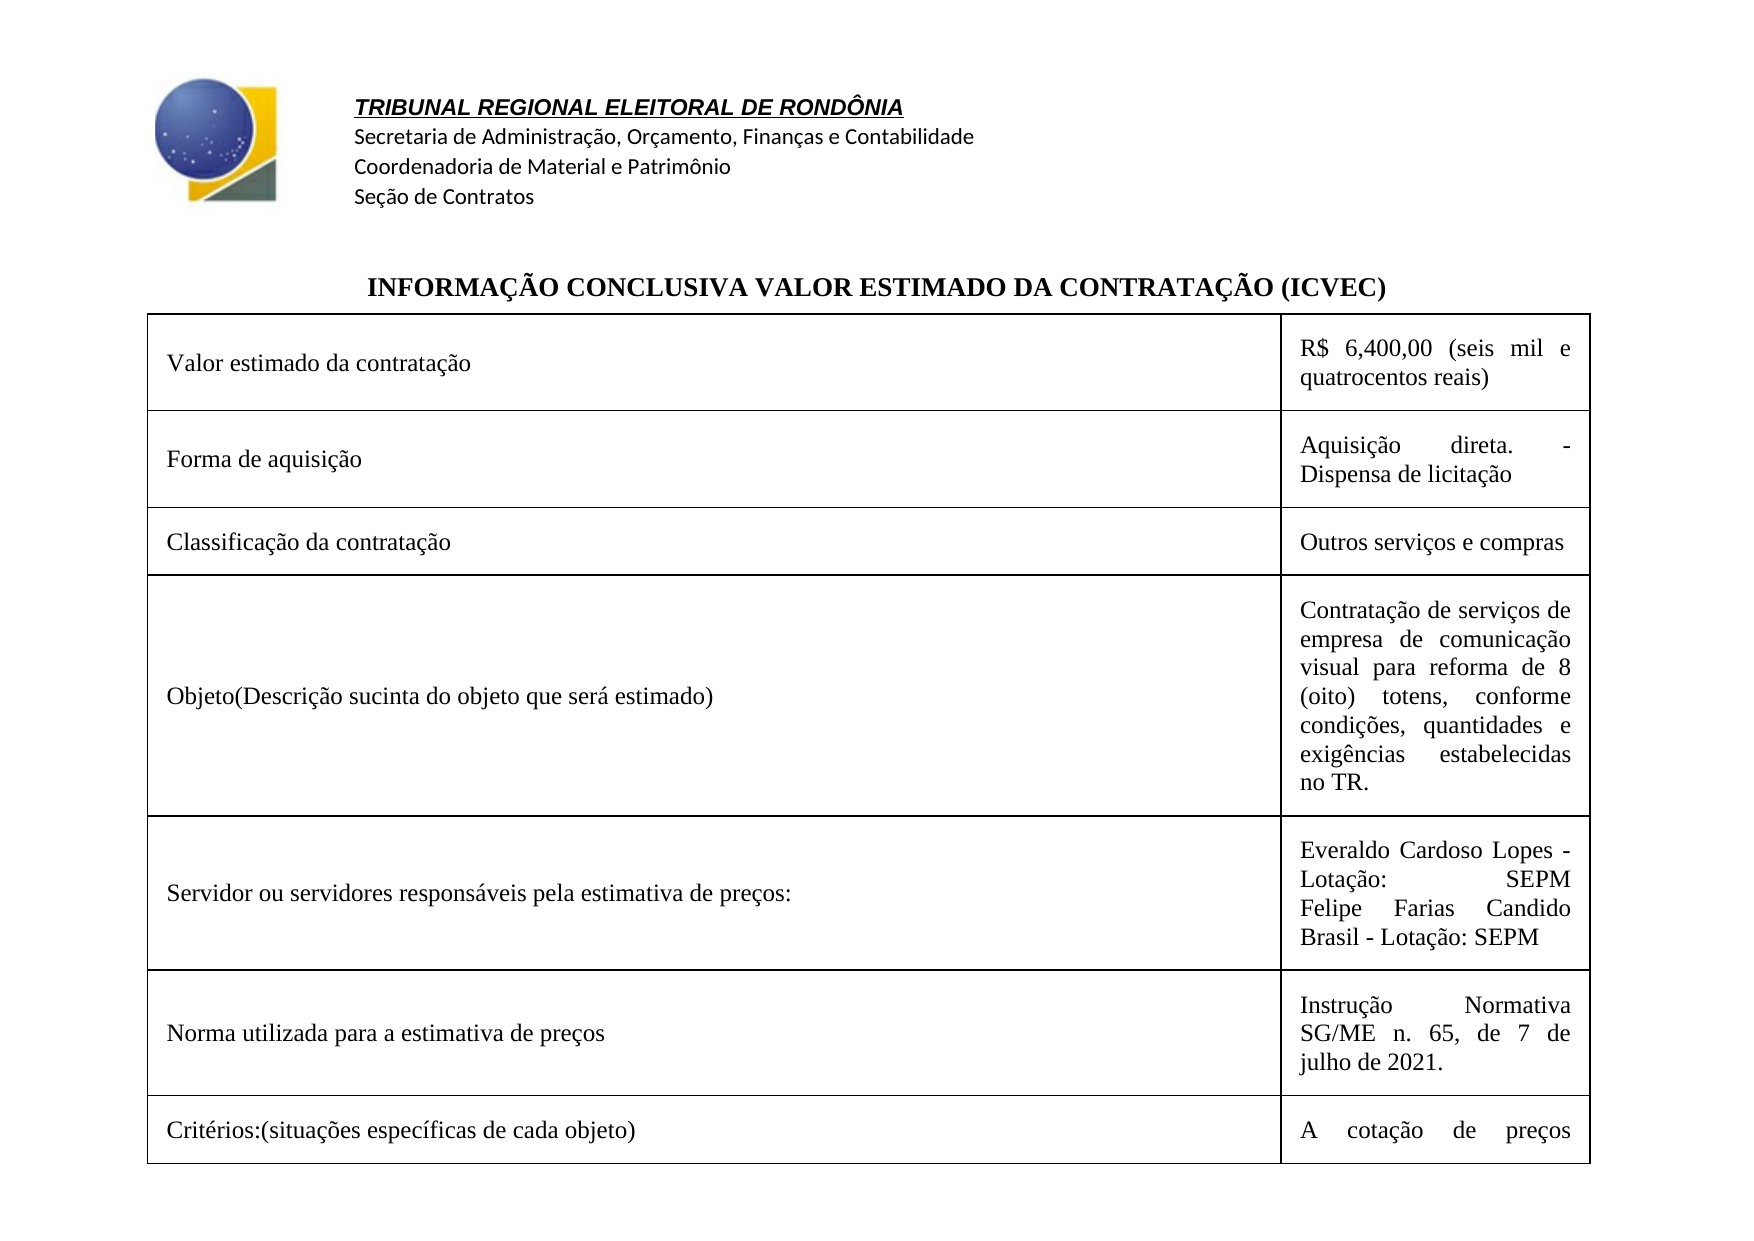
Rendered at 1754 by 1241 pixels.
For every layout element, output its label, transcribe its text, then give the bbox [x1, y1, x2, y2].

table_cell Contratação de serviços de empresa de comunicação visual para reforma de 8 (oito) totens, conforme condições, quantidades e exigências estabelecidas no TR. [1282, 576, 1589, 815]
table_cell Norma utilizada para a estimativa de preços [148, 971, 1280, 1095]
table_header Valor estimado da contratação [148, 315, 1280, 409]
table_cell Instrução Normativa SG/ME n. 65, de 7 de julho de 2021. [1282, 971, 1589, 1095]
table_cell Servidor ou servidores responsáveis pela estimativa de preços: [148, 817, 1280, 969]
table_cell Forma de aquisição [148, 411, 1280, 506]
table_cell Aquisição direta. - Dispensa de licitação [1282, 411, 1589, 506]
table_header R$ 6,400,00 (seis mil e quatrocentos reais) [1282, 315, 1589, 409]
table_cell Critérios:(situações específicas de cada objeto) [148, 1096, 1280, 1163]
table_cell Outros serviços e compras [1282, 508, 1589, 574]
table_cell A cotação de preços [1282, 1096, 1589, 1163]
table_cell Classificação da contratação [148, 508, 1280, 574]
table_cell Everaldo Cardoso Lopes - Lotação: SEPM Felipe Farias Candido Brasil - Lotação: SEPM [1282, 817, 1589, 969]
table_cell Objeto(Descrição sucinta do objeto que será estimado) [148, 576, 1280, 815]
text INFORMAÇÃO CONCLUSIVA VALOR ESTIMADO DA CONTRATAÇÃO (ICVEC) [148, 271, 1606, 302]
